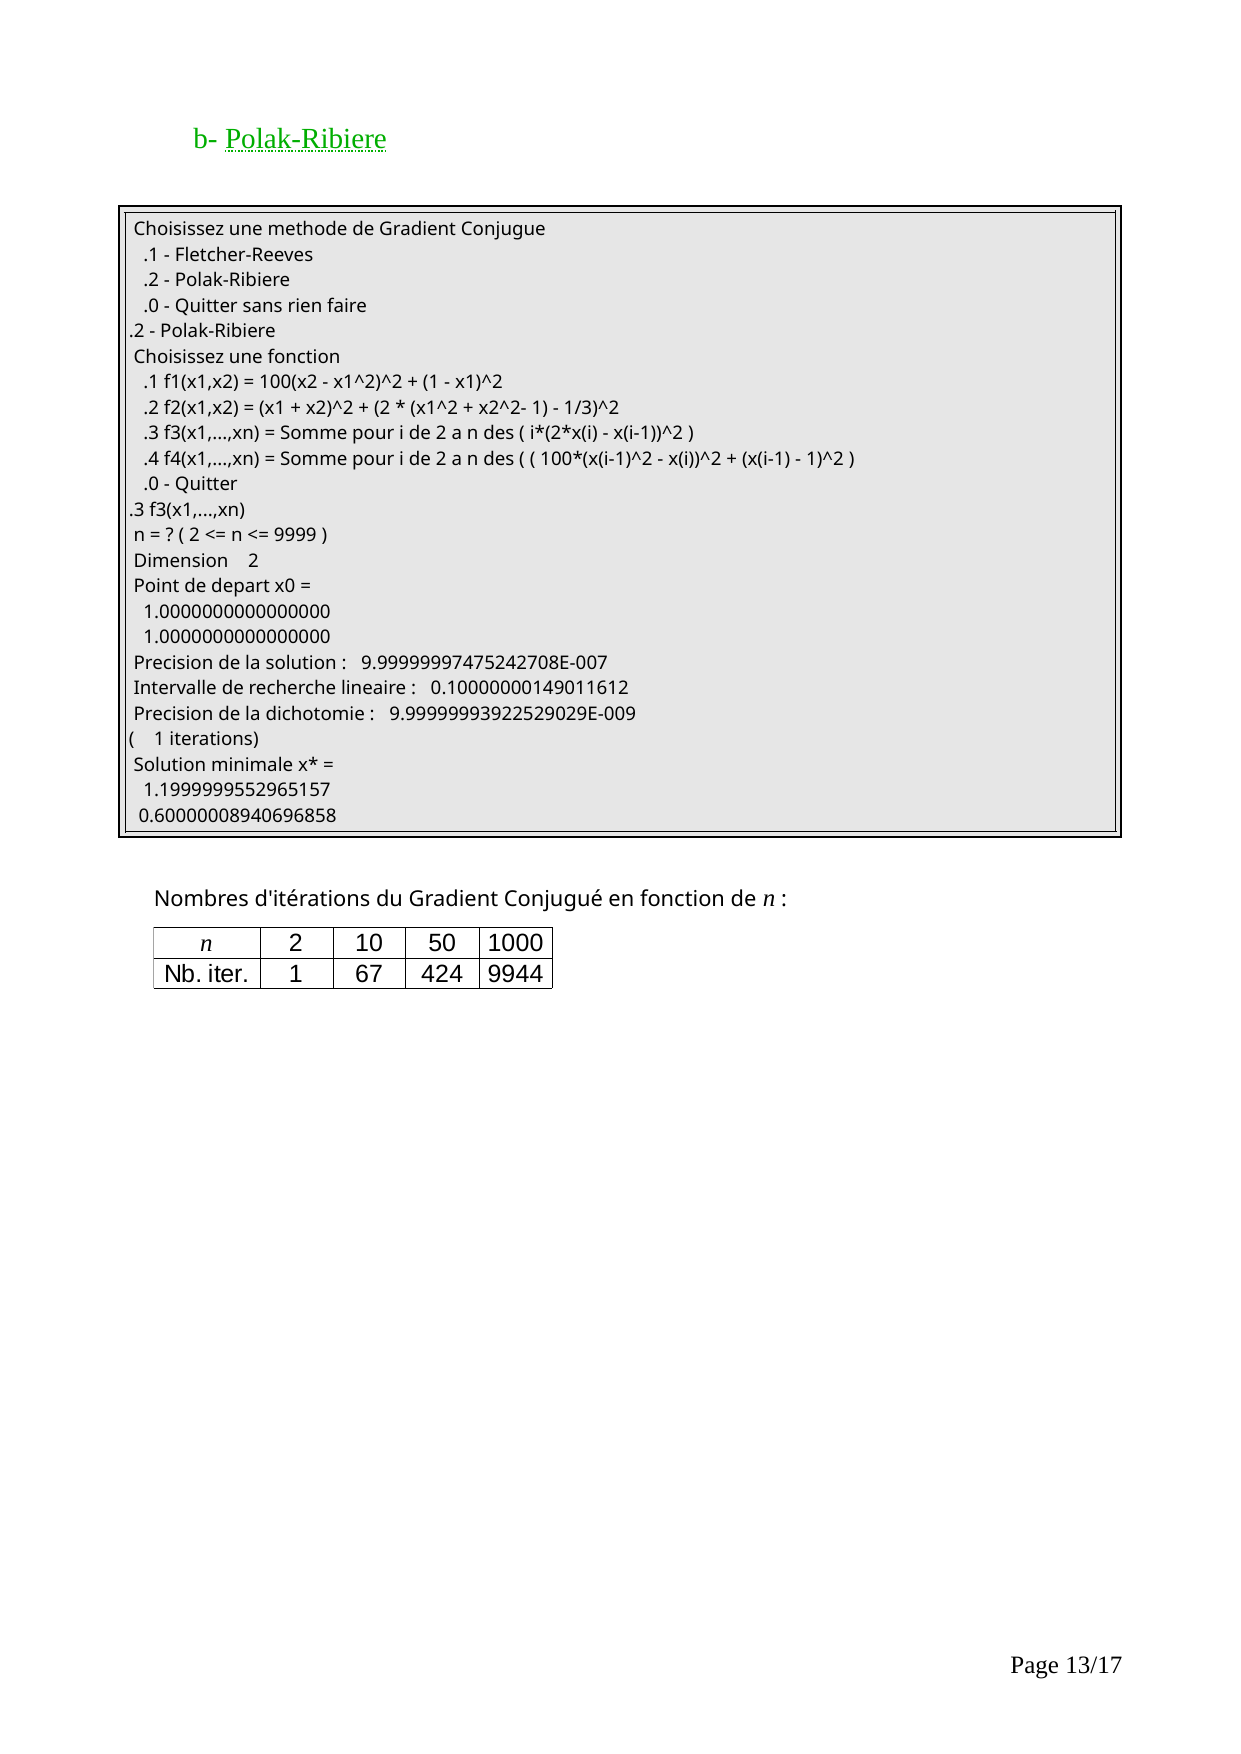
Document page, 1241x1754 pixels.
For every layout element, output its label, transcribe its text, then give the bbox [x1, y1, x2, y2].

text 0.60000008940696858 [120, 792, 1120, 836]
text .1 - Fletcher-Reeves [126, 231, 1115, 256]
title Polak-Ribiere [193, 121, 1122, 154]
text n = ? ( 2 <= n <= 9999 ) [126, 511, 1115, 537]
text Choisissez une methode de Gradient Conjugue [120, 207, 1120, 231]
text Intervalle de recherche lineaire : 0.10000000149011612 [126, 664, 1115, 690]
text .2 f2(x1,x2) = (x1 + x2)^2 + (2 * (x1^2 + x2^2- 1) - 1/3)^2 [126, 384, 1115, 409]
text .2 - Polak-Ribiere [126, 256, 1115, 282]
text Precision de la dichotomie : 9.99999993922529029E-009 [126, 690, 1115, 715]
text .2 - Polak-Ribiere [126, 307, 1115, 333]
text .3 f3(x1,...,xn) = Somme pour i de 2 a n des ( i*(2*x(i) - x(i-1))^2 ) [126, 409, 1115, 435]
text .4 f4(x1,...,xn) = Somme pour i de 2 a n des ( ( 100*(x(i-1)^2 - x(i))^2 + (x(i-1) - 1)^2 ) [126, 435, 1115, 460]
text Nombres d'itérations du Gradient Conjugué en fonction de n : [124, 883, 1116, 912]
text Precision de la solution : 9.99999997475242708E-007 [126, 639, 1115, 664]
text Point de depart x0 = [126, 562, 1115, 588]
text Dimension 2 [126, 537, 1115, 562]
text ( 1 iterations) [126, 715, 1115, 741]
text 1.0000000000000000 [126, 613, 1115, 639]
text .3 f3(x1,...,xn) [126, 486, 1115, 511]
text Solution minimale x* = [126, 741, 1115, 766]
text Choisissez une fonction [126, 333, 1115, 358]
text 1.0000000000000000 [126, 588, 1115, 613]
text 1.1999999552965157 [126, 766, 1115, 792]
text .0 - Quitter sans rien faire [126, 282, 1115, 307]
text .0 - Quitter [126, 460, 1115, 486]
text .1 f1(x1,x2) = 100(x2 - x1^2)^2 + (1 - x1)^2 [126, 358, 1115, 384]
